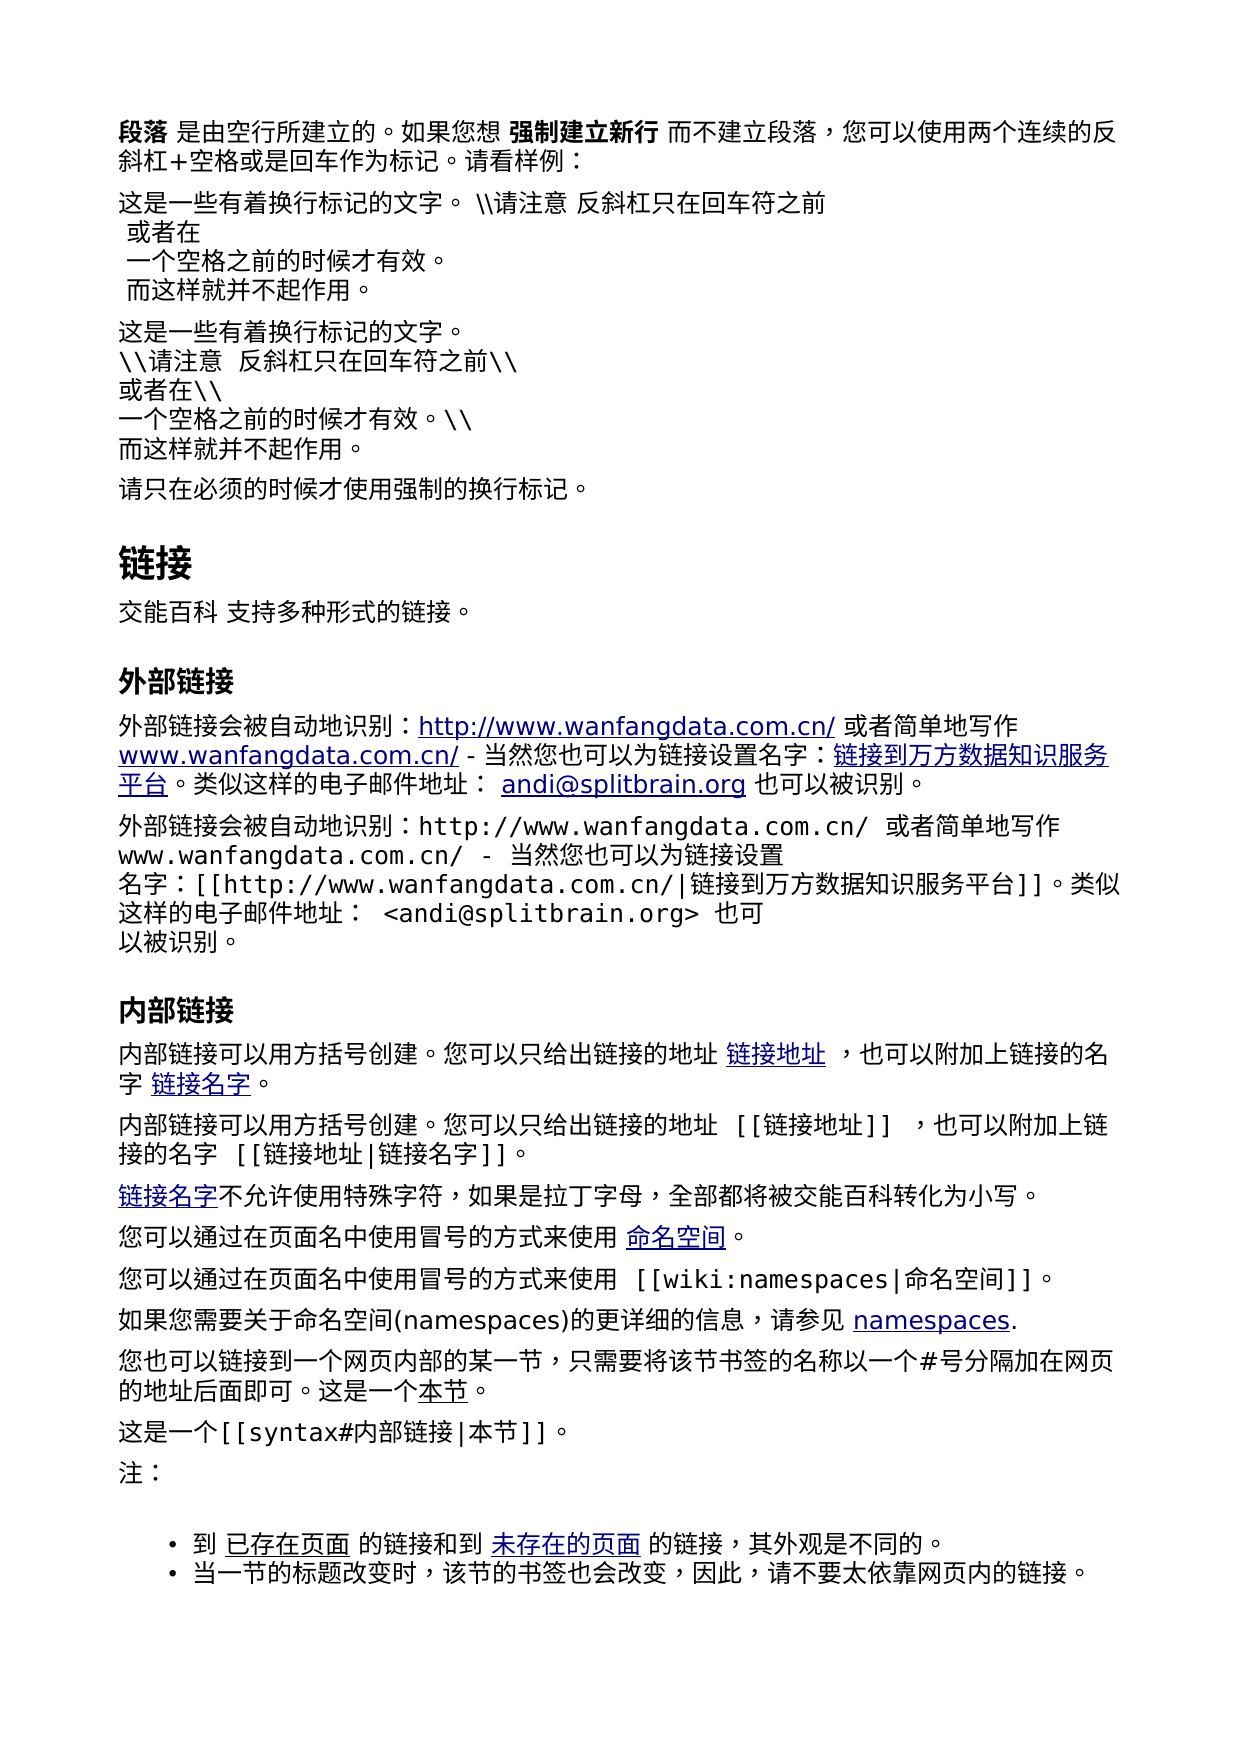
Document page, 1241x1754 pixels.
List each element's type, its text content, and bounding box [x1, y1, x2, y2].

text 内部链接可以用方括号创建。您可以只给出链接的地址 [[链接地址]] ，也可以附加上链接的名字 [[链接地址|链接名字]]。 [118, 1112, 1122, 1170]
text 这是一个[[syntax#内部链接|本节]]。 [118, 1418, 1122, 1448]
text 段落 是由空行所建立的。如果您想 强制建立新行 而不建立段落，您可以使用两个连续的反斜杠+空格或是回车作为标记。请看样例： [118, 118, 1122, 176]
text 您可以通过在页面名中使用冒号的方式来使用 命名空间。 [118, 1223, 1122, 1252]
text 交能百科 支持多种形式的链接。 [118, 598, 1122, 628]
text 注： [118, 1459, 1122, 1488]
text 外部链接会被自动地识别：http://www.wanfangdata.com.cn/ 或者简单地写作 www.wanfangdata.com.cn/ - 当然您也可以为链接设置名字：链接到万方数据知识服务平台。类似这样的电子邮件地址： andi@splitbrain.org 也可以被识别。 [118, 712, 1122, 799]
list 当一节的标题改变时，该节的书签也会改变，因此，请不要太依靠网页内的链接。 [177, 1560, 1122, 1589]
text 内部链接可以用方括号创建。您可以只给出链接的地址 链接地址 ，也可以附加上链接的名字 链接名字。 [118, 1041, 1122, 1099]
text 如果您需要关于命名空间(namespaces)的更详细的信息，请参见 namespaces. [118, 1306, 1122, 1335]
subtitle 内部链接 [118, 994, 1122, 1028]
text 您也可以链接到一个网页内部的某一节，只需要将该节书签的名称以一个#号分隔加在网页的地址后面即可。这是一个本节。 [118, 1348, 1122, 1406]
subtitle 外部链接 [118, 665, 1122, 699]
text 这是一些有着换行标记的文字。 \\请注意 反斜杠只在回车符之前 或者在 一个空格之前的时候才有效。 而这样就并不起作用。 [118, 189, 1122, 306]
list 到 已存在页面 的链接和到 未存在的页面 的链接，其外观是不同的。 [177, 1531, 1122, 1560]
text 外部链接会被自动地识别：http://www.wanfangdata.com.cn/ 或者简单地写作 www.wanfangdata.com.cn/ - 当然您也可以为链接设置 名字：[[http://www.wanfangdata.com.cn/|链接到万方数据知识服务平台]]。类似这样的电子邮件地址： <andi@splitbrain.org> 也可 以被识别。 [118, 812, 1122, 957]
subtitle 链接 [118, 542, 1122, 586]
text 请只在必须的时候才使用强制的换行标记。 [118, 476, 1122, 505]
text 您可以通过在页面名中使用冒号的方式来使用 [[wiki:namespaces|命名空间]]。 [118, 1265, 1122, 1294]
text 这是一些有着换行标记的文字。 \\请注意 反斜杠只在回车符之前\\ 或者在\\ 一个空格之前的时候才有效。\\ 而这样就并不起作用。 [118, 318, 1122, 464]
text 链接名字不允许使用特殊字符，如果是拉丁字母，全部都将被交能百科转化为小写。 [118, 1182, 1122, 1211]
